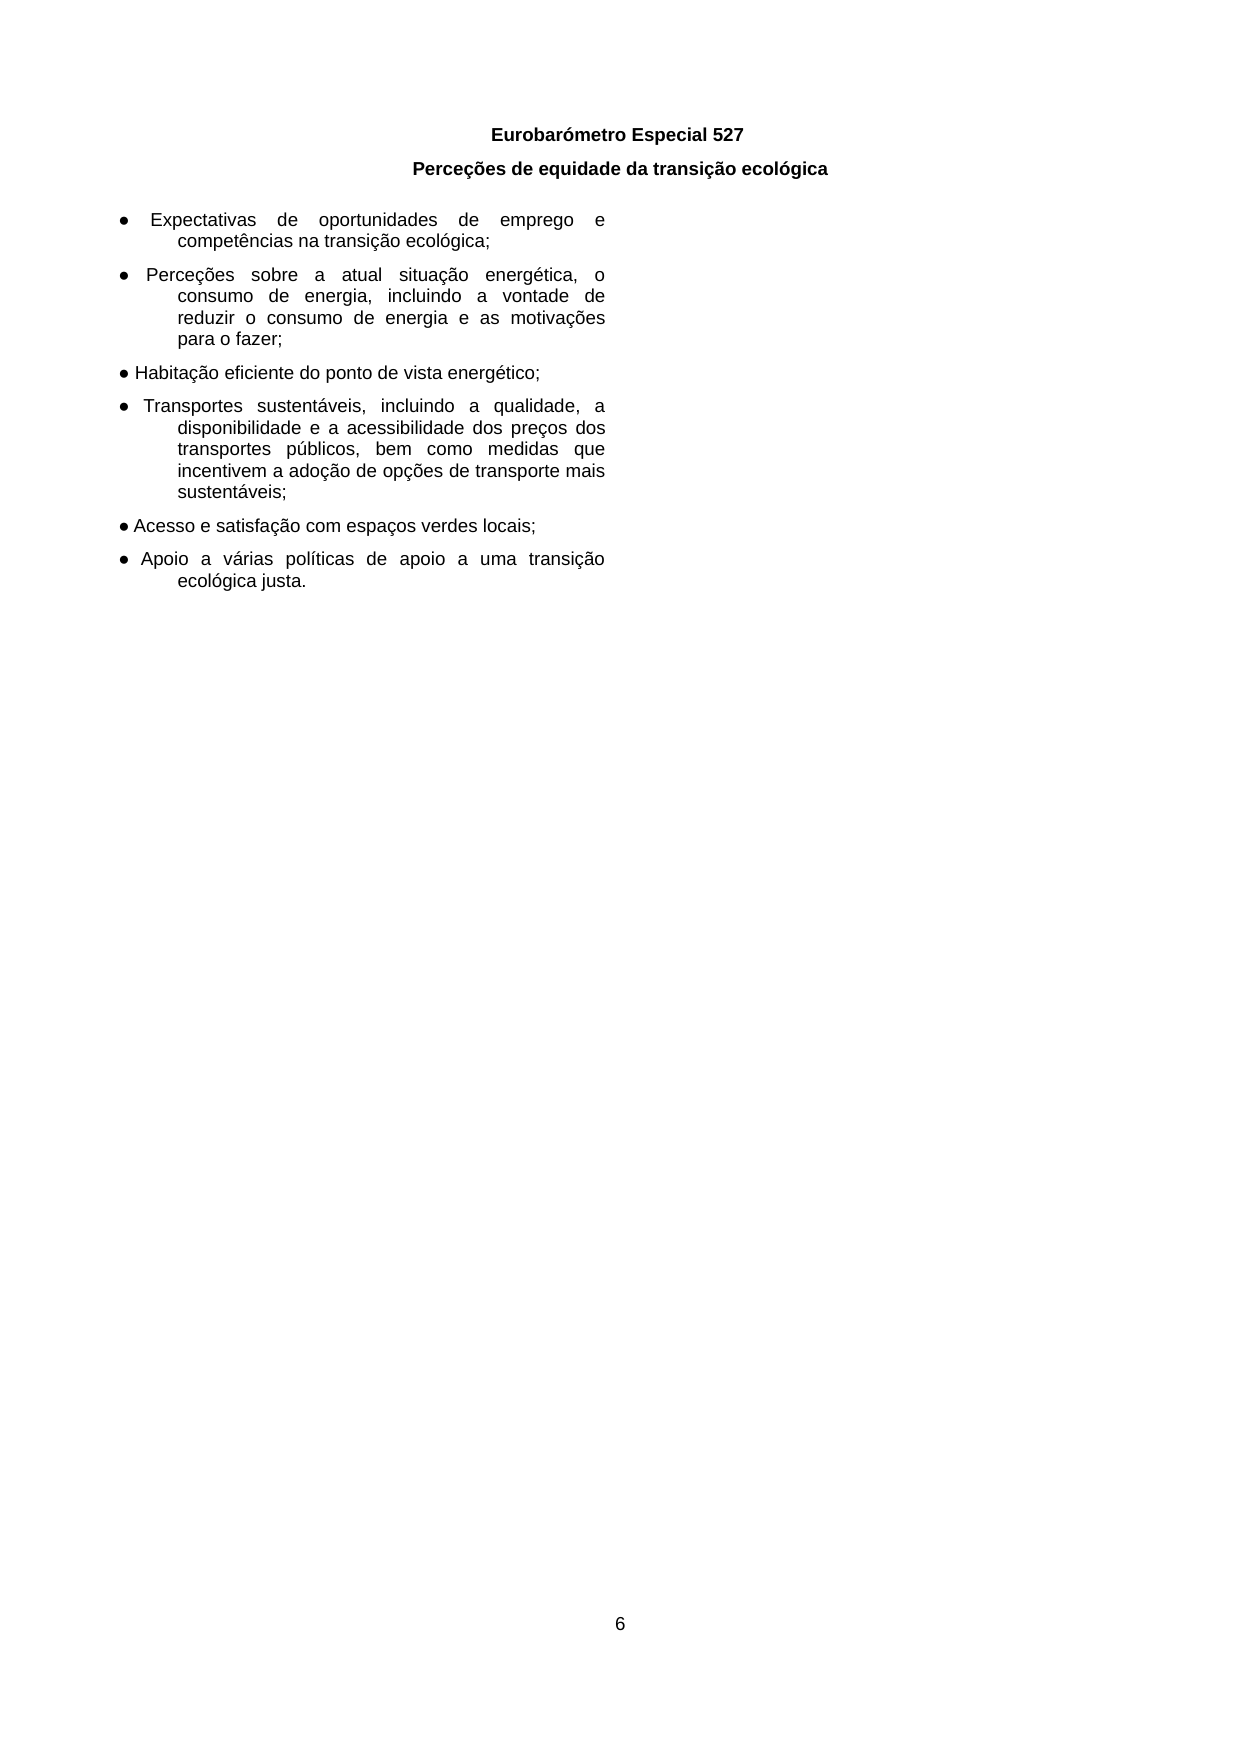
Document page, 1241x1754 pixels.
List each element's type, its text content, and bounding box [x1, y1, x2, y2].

text ● Expectativas de oportunidades de emprego e competências na transição ecológica; [118, 208, 605, 252]
text ● Acesso e satisfação com espaços verdes locais; [118, 515, 605, 536]
text ● Habitação eficiente do ponto de vista energético; [118, 362, 605, 383]
text ● Apoio a várias políticas de apoio a uma transição ecológica justa. [118, 548, 605, 591]
text ● Transportes sustentáveis, incluindo a qualidade, a disponibilidade e a acessibilidade dos preços dos transportes públicos, bem como medidas que incentivem a adoção de opções de transporte mais sustentáveis; [118, 395, 605, 503]
text ● Perceções sobre a atual situação energética, o consumo de energia, incluindo a vontade de reduzir o consumo de energia e as motivações para o fazer; [118, 263, 605, 350]
